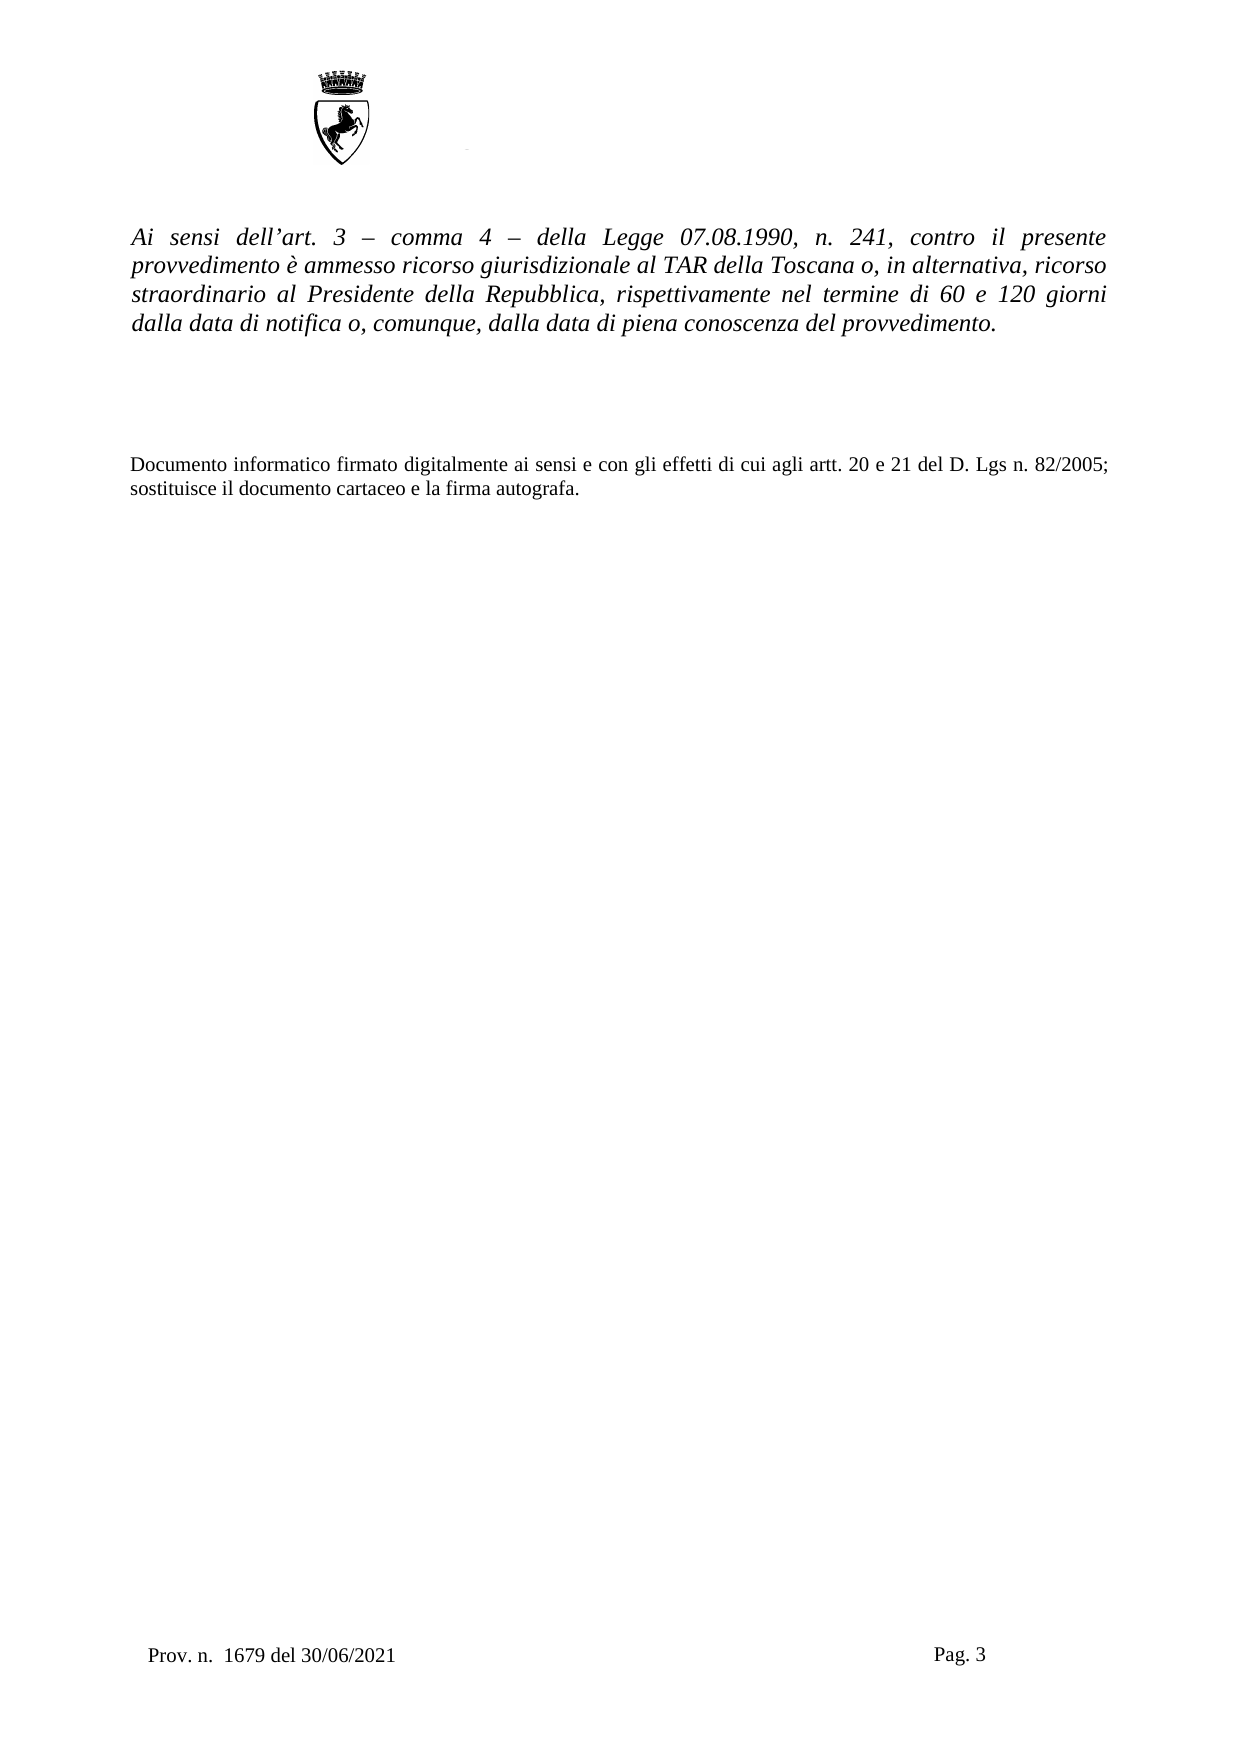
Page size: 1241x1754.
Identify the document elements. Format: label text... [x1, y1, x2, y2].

text Documento informatico firmato digitalmente ai sensi e con gli effetti di cui agli artt. 20 e 21 del D. Lgs n. 82/2005; sostituisce il documento cartaceo e la firma autografa. [130, 452, 1110, 500]
picture [313, 70, 370, 165]
text Ai sensi dell’art. 3 – comma 4 – della Legge 07.08.1990, n. 241, contro il presente provvedimento è ammesso ricorso giurisdizionale al TAR della Toscana o, in alternativa, ricorso straordinario al Presidente della Repubblica, rispettivamente nel termine di 60 e 120 giorni dalla data di notifica o, comunque, dalla data di piena conoscenza del provvedimento. [131, 222, 1110, 337]
